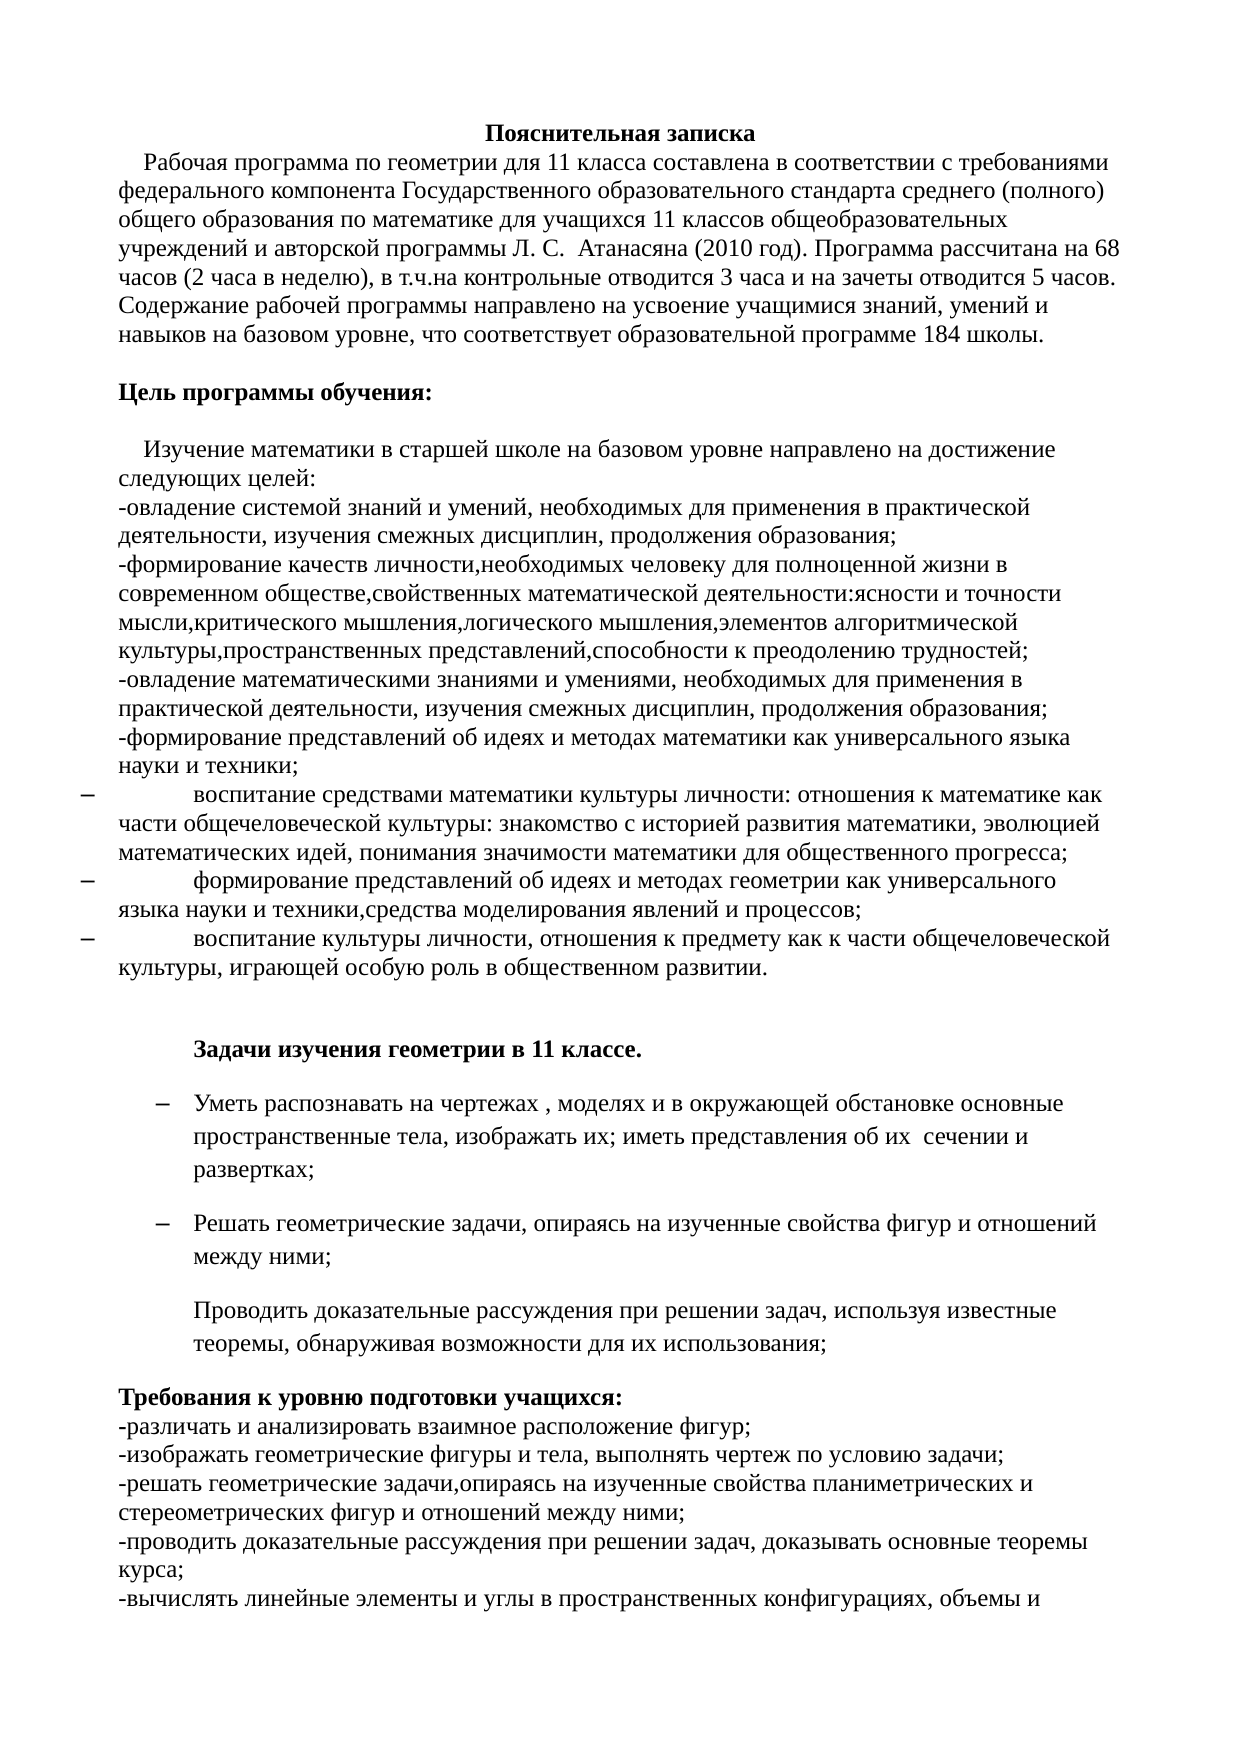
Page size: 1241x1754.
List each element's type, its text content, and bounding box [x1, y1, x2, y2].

list формирование представлений об идеях и методах геометрии как универсального языка науки и техники,средства моделирования явлений и процессов; [81, 866, 1122, 923]
text -изображать геометрические фигуры и тела, выполнять чертеж по условию задачи; [118, 1439, 1122, 1468]
text -проводить доказательные рассуждения при решении задач, доказывать основные теоремы курса; [118, 1526, 1122, 1583]
list воспитание средствами математики культуры личности: отношения к математике как части общечеловеческой культуры: знакомство с историей развития математики, эволюцией математических идей, понимания значимости математики для общественного прогресса; [81, 779, 1122, 866]
text Пояснительная записка [118, 118, 1122, 147]
text -овладение системой знаний и умений, необходимых для применения в практической деятельности, изучения смежных дисциплин, продолжения образования; [118, 492, 1122, 549]
list Проводить доказательные рассуждения при решении задач, используя известные теоремы, обнаруживая возможности для их использования; [156, 1295, 1122, 1357]
list Задачи изучения геометрии в 11 классе. [156, 1034, 1122, 1063]
text Рабочая программа по геометрии для 11 класса составлена в соответствии с требованиями федерального компонента Государственного образовательного стандарта среднего (полного) общего образования по математике для учащихся 11 классов общеобразовательных учреждений и авторской программы Л. С. Атанасяна (2010 год). Программа рассчитана на 68 часов (2 часа в неделю), в т.ч.на контрольные отводится 3 часа и на зачеты отводится 5 часов. Содержание рабочей программы направлено на усвоение учащимися знаний, умений и навыков на базовом уровне, что соответствует образовательной программе 184 школы. [118, 147, 1122, 348]
list Решать геометрические задачи, опираясь на изученные свойства фигур и отношений между ними; [156, 1208, 1122, 1270]
text Изучение математики в старшей школе на базовом уровне направлено на достижение следующих целей: [118, 434, 1122, 492]
list Уметь распознавать на чертежах , моделях и в окружающей обстановке основные пространственные тела, изображать их; иметь представления об их сечении и развертках; [156, 1088, 1122, 1183]
text -формирование представлений об идеях и методах математики как универсального языка науки и техники; [118, 722, 1122, 779]
text -овладение математическими знаниями и умениями, необходимых для применения в практической деятельности, изучения смежных дисциплин, продолжения образования; [118, 664, 1122, 722]
text Цель программы обучения: [118, 377, 1122, 406]
text Требования к уровню подготовки учащихся: [118, 1382, 1122, 1411]
list воспитание культуры личности, отношения к предмету как к части общечеловеческой культуры, играющей особую роль в общественном развитии. [81, 923, 1122, 981]
text -различать и анализировать взаимное расположение фигур; [118, 1411, 1122, 1439]
text -вычислять линейные элементы и углы в пространственных конфигурациях, объемы и [118, 1583, 1122, 1612]
text -решать геометрические задачи,опираясь на изученные свойства планиметрических и стереометрических фигур и отношений между ними; [118, 1468, 1122, 1526]
text -формирование качеств личности,необходимых человеку для полноценной жизни в современном обществе,свойственных математической деятельности:ясности и точности мысли,критического мышления,логического мышления,элементов алгоритмической культуры,пространственных представлений,способности к преодолению трудностей; [118, 549, 1122, 664]
